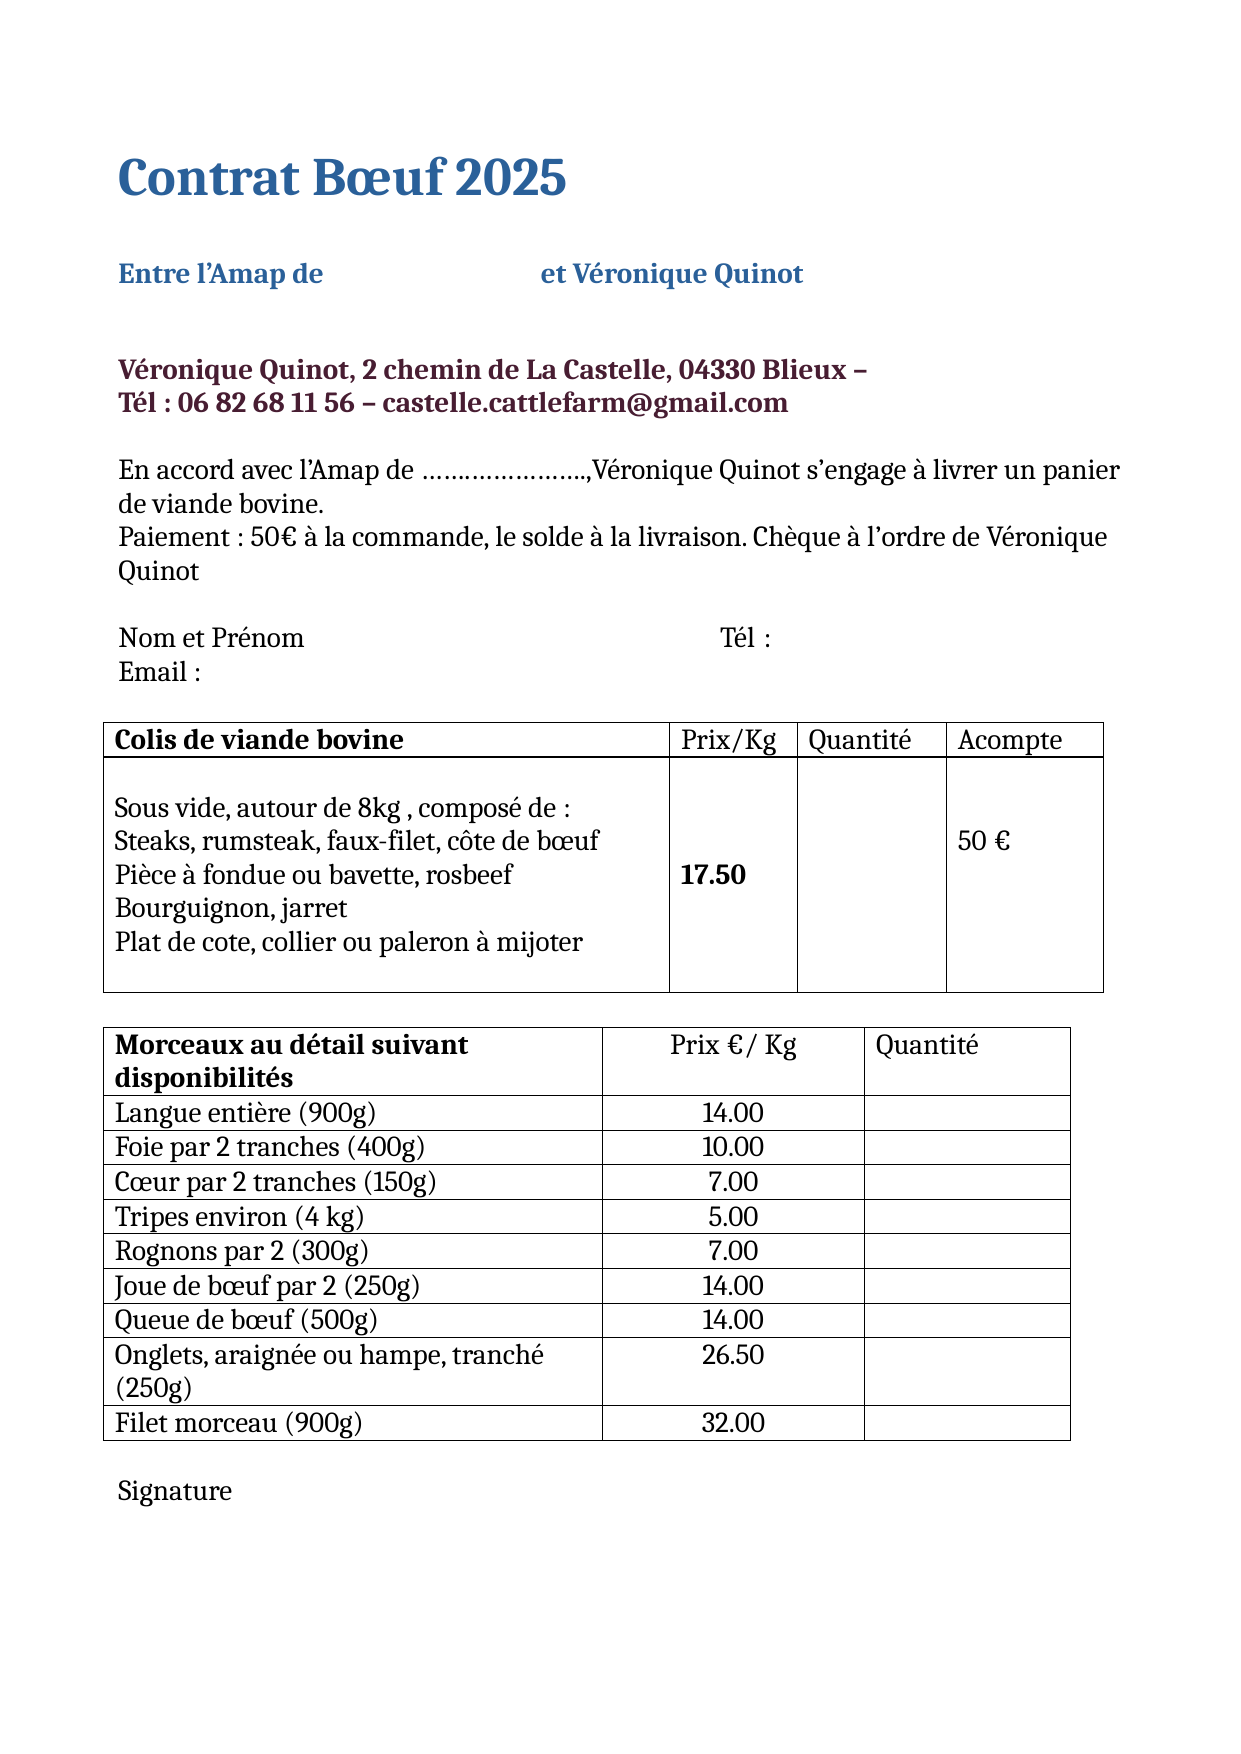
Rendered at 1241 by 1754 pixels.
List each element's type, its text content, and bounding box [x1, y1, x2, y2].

text Email : [118, 655, 1122, 688]
text En accord avec l’Amap de …….…………….,Véronique Quinot s’engage à livrer un panier de viande bovine. [118, 453, 1122, 521]
table_cell Cœur par 2 tranches (150g) [104, 1165, 602, 1199]
text Contrat Bœuf 2025 [118, 147, 1122, 209]
table_cell [865, 1200, 1070, 1233]
table_cell [865, 1096, 1070, 1129]
text Entre l’Amap de et Véronique Quinot [118, 257, 1122, 291]
table_cell 7.00 [603, 1165, 864, 1199]
table_cell [865, 1304, 1070, 1337]
table_cell 14.00 [603, 1304, 864, 1337]
table_cell 14.00 [603, 1269, 864, 1302]
table_cell Sous vide, autour de 8kg , composé de : Steaks, rumsteak, faux-filet, côte de bœuf Pièce à fondue ou bavette, rosbeef Bourguignon, jarret Plat de cote, collier ou paleron à mijoter [104, 758, 669, 992]
table_cell [798, 758, 946, 992]
table_cell Tripes environ (4 kg) [104, 1200, 602, 1233]
text Paiement : 50€ à la commande, le solde à la livraison. Chèque à l’ordre de Véronique Quinot [118, 521, 1122, 588]
table_header Colis de viande bovine [104, 723, 669, 756]
table_header Morceaux au détail suivant disponibilités [104, 1028, 602, 1095]
text Signature [118, 1474, 1122, 1508]
table_cell 17.50 [670, 758, 797, 992]
table_cell [865, 1131, 1070, 1164]
table_cell 50 € [947, 758, 1103, 992]
table_cell 14.00 [603, 1096, 864, 1129]
text Véronique Quinot, 2 chemin de La Castelle, 04330 Blieux – [118, 353, 1122, 386]
table_cell 7.00 [603, 1234, 864, 1268]
table_cell Rognons par 2 (300g) [104, 1234, 602, 1268]
table_cell 5.00 [603, 1200, 864, 1233]
text Nom et Prénom Tél : [118, 621, 1122, 655]
text Tél : 06 82 68 11 56 – castelle.cattlefarm@gmail.com [118, 386, 1122, 420]
table_cell [865, 1338, 1070, 1405]
table_header Acompte [947, 723, 1103, 756]
table_cell 26.50 [603, 1338, 864, 1405]
table_cell 32.00 [603, 1406, 864, 1440]
table_cell [865, 1406, 1070, 1440]
table_cell Onglets, araignée ou hampe, tranché (250g) [104, 1338, 602, 1405]
table_cell [865, 1165, 1070, 1199]
table_cell [865, 1234, 1070, 1268]
table_cell Queue de bœuf (500g) [104, 1304, 602, 1337]
table_cell 10.00 [603, 1131, 864, 1164]
table_cell Joue de bœuf par 2 (250g) [104, 1269, 602, 1302]
table_cell Langue entière (900g) [104, 1096, 602, 1129]
table_cell Foie par 2 tranches (400g) [104, 1131, 602, 1164]
table_cell Filet morceau (900g) [104, 1406, 602, 1440]
table_header Quantité [798, 723, 946, 756]
table_header Prix €/ Kg [603, 1028, 864, 1095]
table_cell [865, 1269, 1070, 1302]
table_header Quantité [865, 1028, 1070, 1095]
table_header Prix/Kg [670, 723, 797, 756]
